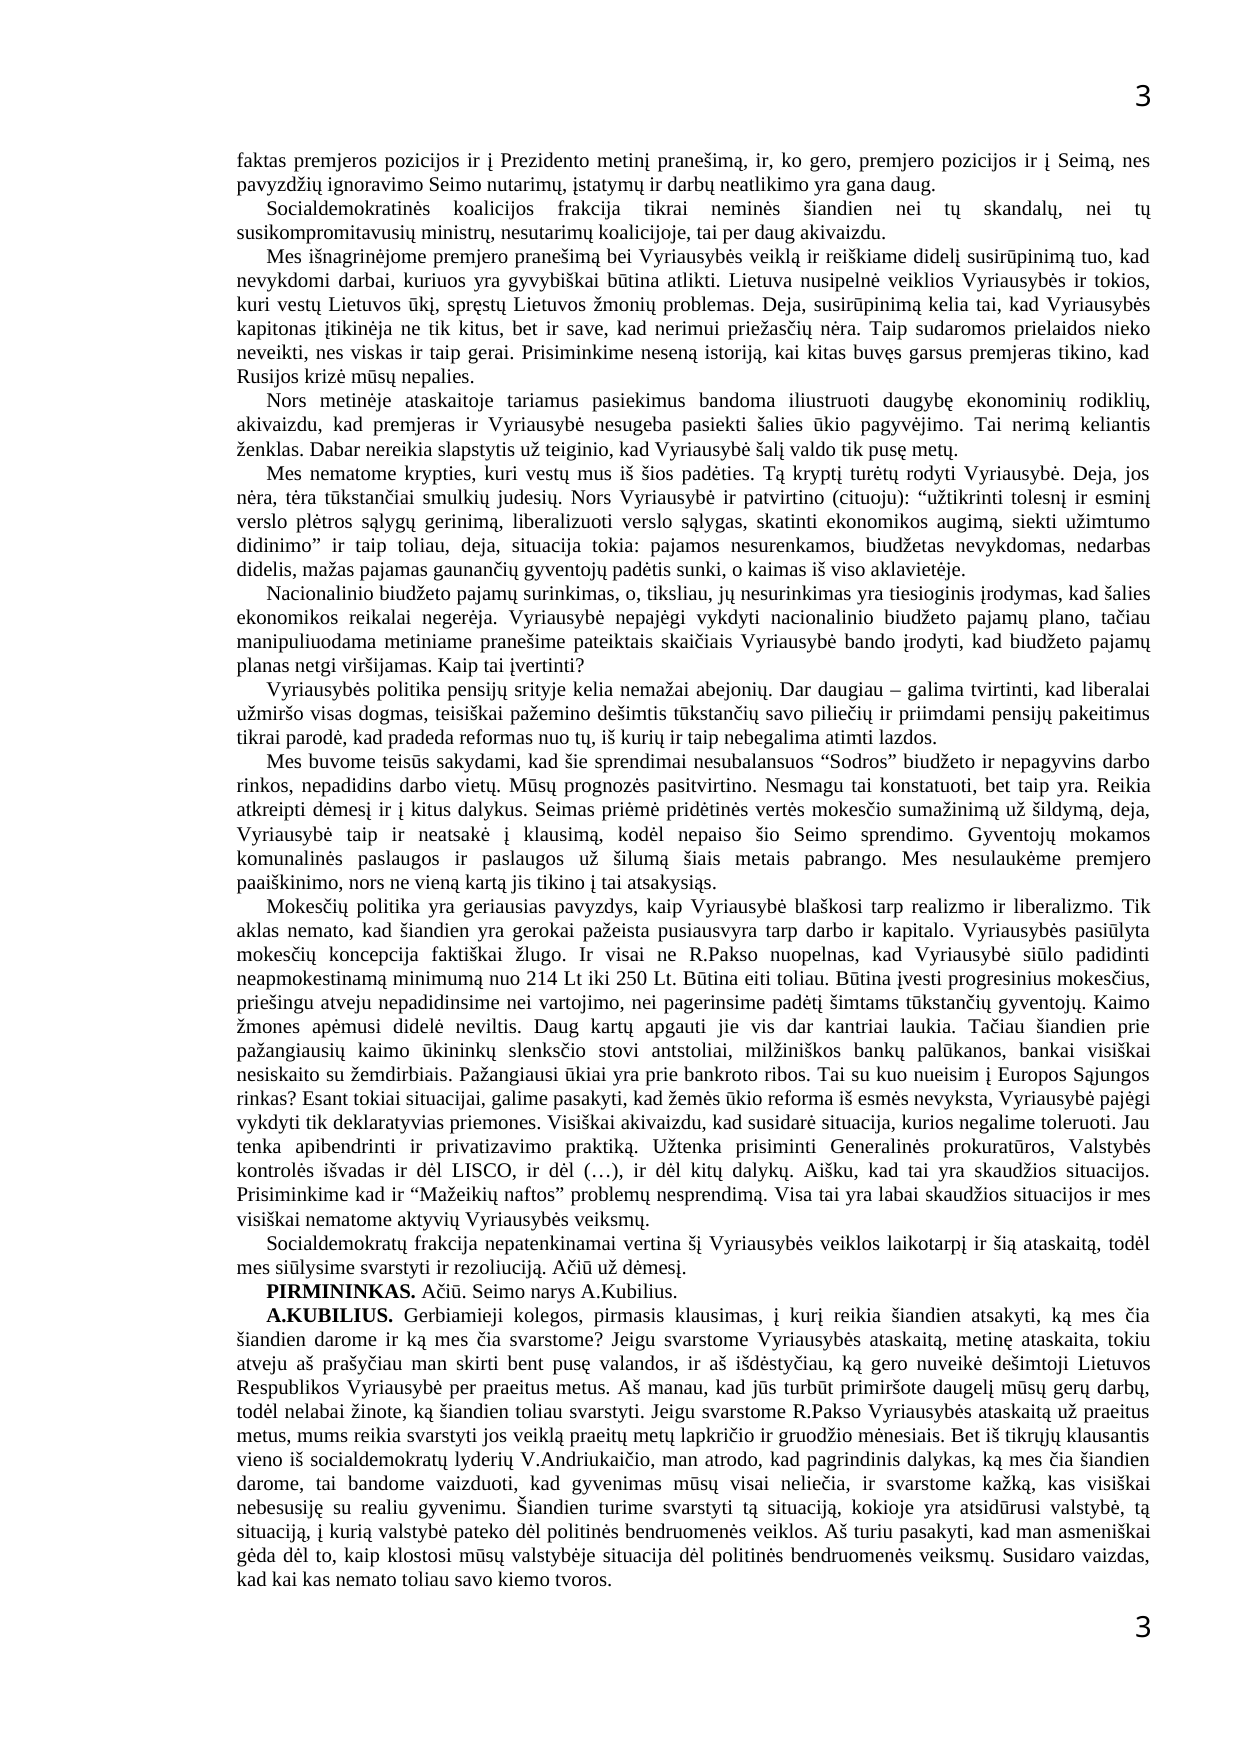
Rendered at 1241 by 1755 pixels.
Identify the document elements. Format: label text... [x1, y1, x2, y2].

text Mes nematome krypties, kuri vestų mus iš šios padėties. Tą kryptį turėtų rodyti Vyriausybė. Deja, jos nėra, tėra tūkstančiai smulkių judesių. Nors Vyriausybė ir patvirtino (cituoju): “užtikrinti tolesnį ir esminį verslo plėtros sąlygų gerinimą, liberalizuoti verslo sąlygas, skatinti ekonomikos augimą, siekti užimtumo didinimo” ir taip toliau, deja, situacija tokia: pajamos nesurenkamos, biudžetas nevykdomas, nedarbas didelis, mažas pajamas gaunančių gyventojų padėtis sunki, o kaimas iš viso aklavietėje. [236, 461, 1152, 581]
text Nacionalinio biudžeto pajamų surinkimas, o, tiksliau, jų nesurinkimas yra tiesioginis įrodymas, kad šalies ekonomikos reikalai negerėja. Vyriausybė nepajėgi vykdyti nacionalinio biudžeto pajamų plano, tačiau manipuliuodama metiniame pranešime pateiktais skaičiais Vyriausybė bando įrodyti, kad biudžeto pajamų planas netgi viršijamas. Kaip tai įvertinti? [236, 581, 1152, 677]
text Mes išnagrinėjome premjero pranešimą bei Vyriausybės veiklą ir reiškiame didelį susirūpinimą tuo, kad nevykdomi darbai, kuriuos yra gyvybiškai būtina atlikti. Lietuva nusipelnė veiklios Vyriausybės ir tokios, kuri vestų Lietuvos ūkį, spręstų Lietuvos žmonių problemas. Deja, susirūpinimą kelia tai, kad Vyriausybės kapitonas įtikinėja ne tik kitus, bet ir save, kad nerimui priežasčių nėra. Taip sudaromos prielaidos nieko neveikti, nes viskas ir taip gerai. Prisiminkime neseną istoriją, kai kitas buvęs garsus premjeras tikino, kad Rusijos krizė mūsų nepalies. [236, 244, 1152, 388]
text Mes buvome teisūs sakydami, kad šie sprendimai nesubalansuos “Sodros” biudžeto ir nepagyvins darbo rinkos, nepadidins darbo vietų. Mūsų prognozės pasitvirtino. Nesmagu tai konstatuoti, bet taip yra. Reikia atkreipti dėmesį ir į kitus dalykus. Seimas priėmė pridėtinės vertės mokesčio sumažinimą už šildymą, deja, Vyriausybė taip ir neatsakė į klausimą, kodėl nepaiso šio Seimo sprendimo. Gyventojų mokamos komunalinės paslaugos ir paslaugos už šilumą šiais metais pabrango. Mes nesulaukėme premjero paaiškinimo, nors ne vieną kartą jis tikino į tai atsakysiąs. [236, 749, 1152, 894]
text PIRMININKAS. Ačiū. Seimo narys A.Kubilius. [236, 1279, 1152, 1303]
text Vyriausybės politika pensijų srityje kelia nemažai abejonių. Dar daugiau – galima tvirtinti, kad liberalai užmiršo visas dogmas, teisiškai pažemino dešimtis tūkstančių savo piliečių ir priimdami pensijų pakeitimus tikrai parodė, kad pradeda reformas nuo tų, iš kurių ir taip nebegalima atimti lazdos. [236, 677, 1152, 749]
text Nors metinėje ataskaitoje tariamus pasiekimus bandoma iliustruoti daugybę ekonominių rodiklių, akivaizdu, kad premjeras ir Vyriausybė nesugeba pasiekti šalies ūkio pagyvėjimo. Tai nerimą keliantis ženklas. Dabar nereikia slapstytis už teiginio, kad Vyriausybė šalį valdo tik pusę metų. [236, 388, 1152, 461]
text Socialdemokratų frakcija nepatenkinamai vertina šį Vyriausybės veiklos laikotarpį ir šią ataskaitą, todėl mes siūlysime svarstyti ir rezoliuciją. Ačiū už dėmesį. [236, 1231, 1152, 1279]
text faktas premjeros pozicijos ir į Prezidento metinį pranešimą, ir, ko gero, premjero pozicijos ir į Seimą, nes pavyzdžių ignoravimo Seimo nutarimų, įstatymų ir darbų neatlikimo yra gana daug. [236, 148, 1152, 196]
text Mokesčių politika yra geriausias pavyzdys, kaip Vyriausybė blaškosi tarp realizmo ir liberalizmo. Tik aklas nemato, kad šiandien yra gerokai pažeista pusiausvyra tarp darbo ir kapitalo. Vyriausybės pasiūlyta mokesčių koncepcija faktiškai žlugo. Ir visai ne R.Pakso nuopelnas, kad Vyriausybė siūlo padidinti neapmokestinamą minimumą nuo 214 Lt iki 250 Lt. Būtina eiti toliau. Būtina įvesti progresinius mokesčius, priešingu atveju nepadidinsime nei vartojimo, nei pagerinsime padėtį šimtams tūkstančių gyventojų. Kaimo žmones apėmusi didelė neviltis. Daug kartų apgauti jie vis dar kantriai laukia. Tačiau šiandien prie pažangiausių kaimo ūkininkų slenksčio stovi antstoliai, milžiniškos bankų palūkanos, bankai visiškai nesiskaito su žemdirbiais. Pažangiausi ūkiai yra prie bankroto ribos. Tai su kuo nueisim į Europos Sąjungos rinkas? Esant tokiai situacijai, galime pasakyti, kad žemės ūkio reforma iš esmės nevyksta, Vyriausybė pajėgi vykdyti tik deklaratyvias priemones. Visiškai akivaizdu, kad susidarė situacija, kurios negalime toleruoti. Jau tenka apibendrinti ir privatizavimo praktiką. Užtenka prisiminti Generalinės prokuratūros, Valstybės kontrolės išvadas ir dėl LISCO, ir dėl (…), ir dėl kitų dalykų. Aišku, kad tai yra skaudžios situacijos. Prisiminkime kad ir “Mažeikių naftos” problemų nesprendimą. Visa tai yra labai skaudžios situacijos ir mes visiškai nematome aktyvių Vyriausybės veiksmų. [236, 894, 1152, 1231]
text Socialdemokratinės koalicijos frakcija tikrai neminės šiandien nei tų skandalų, nei tų susikompromitavusių ministrų, nesutarimų koalicijoje, tai per daug akivaizdu. [236, 196, 1152, 244]
text A.KUBILIUS. Gerbiamieji kolegos, pirmasis klausimas, į kurį reikia šiandien atsakyti, ką mes čia šiandien darome ir ką mes čia svarstome? Jeigu svarstome Vyriausybės ataskaitą, metinę ataskaita, tokiu atveju aš prašyčiau man skirti bent pusę valandos, ir aš išdėstyčiau, ką gero nuveikė dešimtoji Lietuvos Respublikos Vyriausybė per praeitus metus. Aš manau, kad jūs turbūt primiršote daugelį mūsų gerų darbų, todėl nelabai žinote, ką šiandien toliau svarstyti. Jeigu svarstome R.Pakso Vyriausybės ataskaitą už praeitus metus, mums reikia svarstyti jos veiklą praeitų metų lapkričio ir gruodžio mėnesiais. Bet iš tikrųjų klausantis vieno iš socialdemokratų lyderių V.Andriukaičio, man atrodo, kad pagrindinis dalykas, ką mes čia šiandien darome, tai bandome vaizduoti, kad gyvenimas mūsų visai neliečia, ir svarstome kažką, kas visiškai nebesusiję su realiu gyvenimu. Šiandien turime svarstyti tą situaciją, kokioje yra atsidūrusi valstybė, tą situaciją, į kurią valstybė pateko dėl politinės bendruomenės veiklos. Aš turiu pasakyti, kad man asmeniškai gėda dėl to, kaip klostosi mūsų valstybėje situacija dėl politinės bendruomenės veiksmų. Susidaro vaizdas, kad kai kas nemato toliau savo kiemo tvoros. [236, 1303, 1152, 1591]
